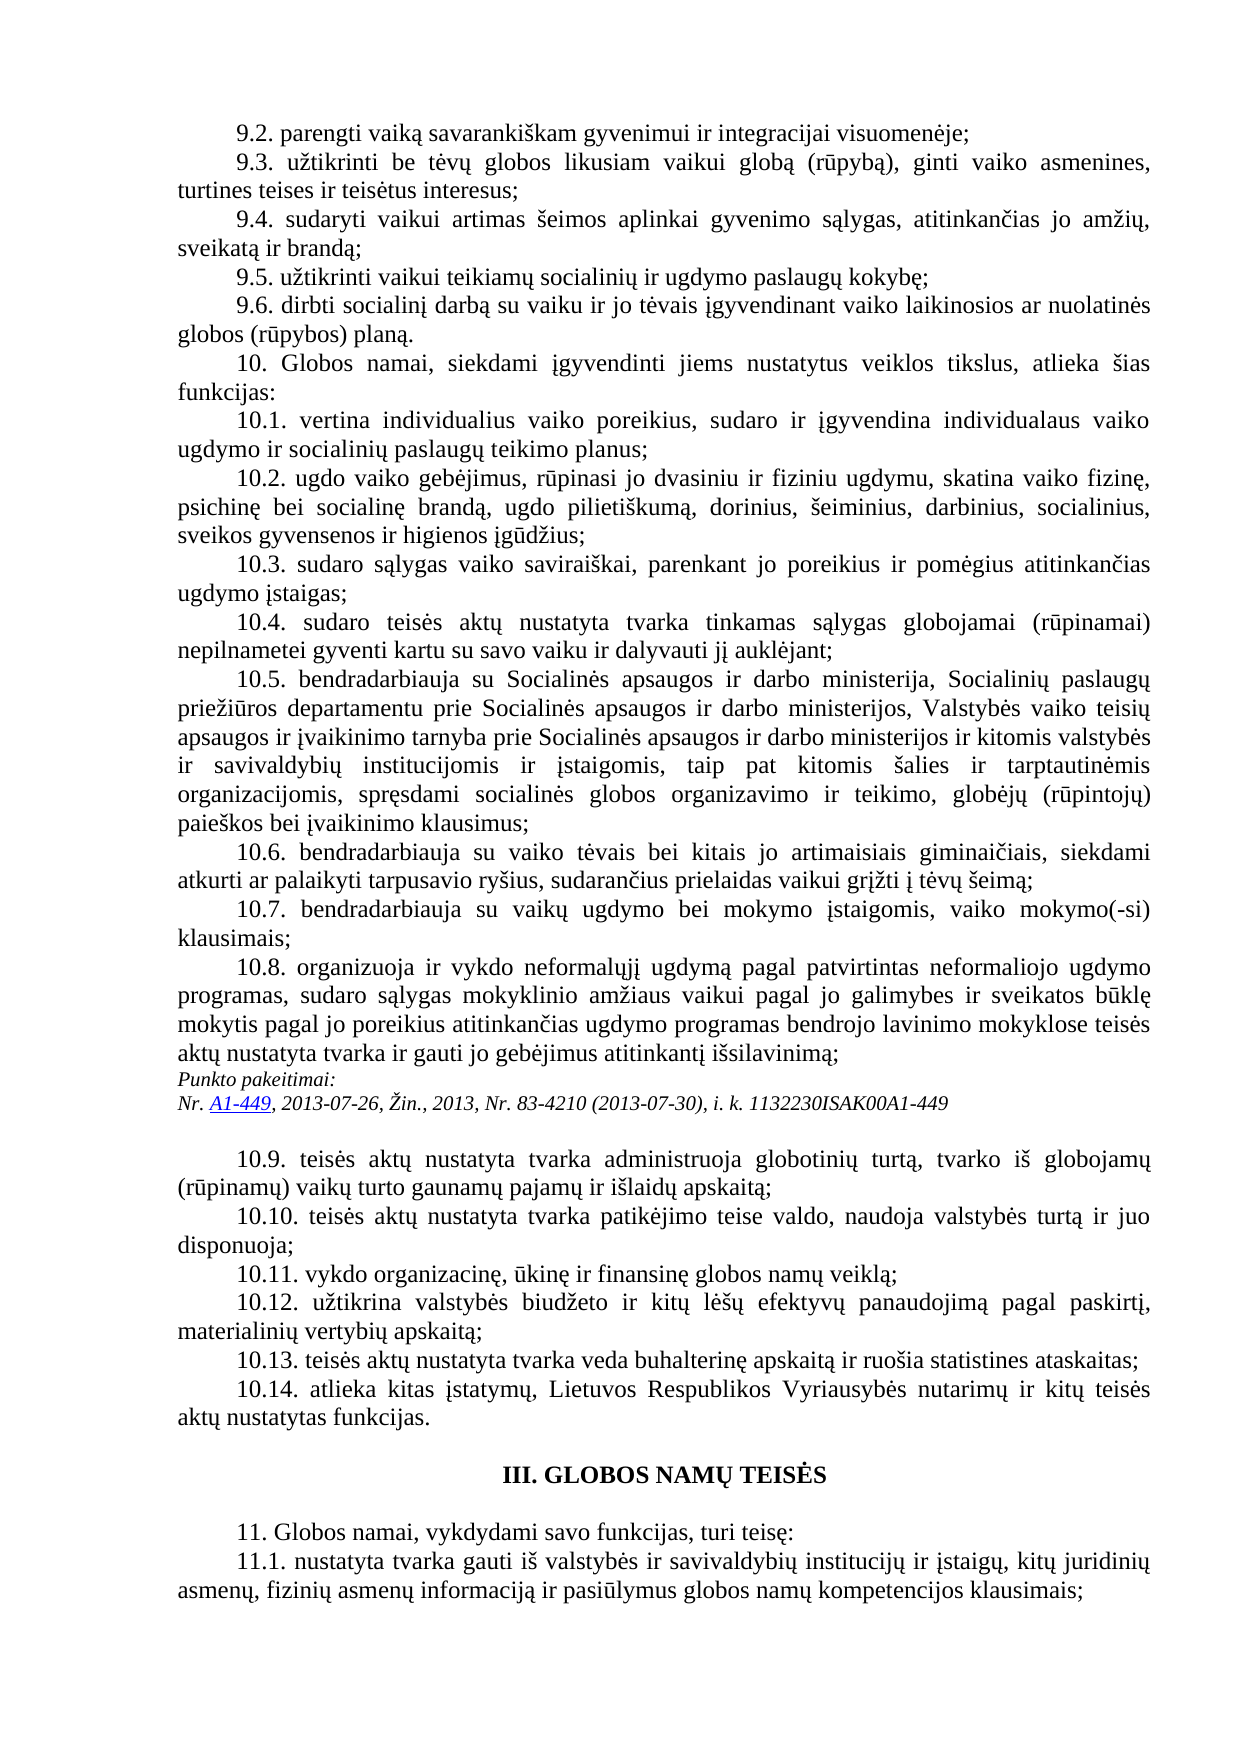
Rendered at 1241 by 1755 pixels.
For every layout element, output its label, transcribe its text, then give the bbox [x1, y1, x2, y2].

text 9.3. užtikrinti be tėvų globos likusiam vaikui globą (rūpybą), ginti vaiko asmenines, turtines teises ir teisėtus interesus; [177, 147, 1152, 204]
text 11. Globos namai, vykdydami savo funkcijas, turi teisę: [177, 1517, 1152, 1546]
text 10.6. bendradarbiauja su vaiko tėvais bei kitais jo artimaisiais giminaičiais, siekdami atkurti ar palaikyti tarpusavio ryšius, sudarančius prielaidas vaikui grįžti į tėvų šeimą; [177, 837, 1152, 894]
text 10.13. teisės aktų nustatyta tvarka veda buhalterinę apskaitą ir ruošia statistines ataskaitas; [177, 1345, 1152, 1374]
text III. GLOBOS NAMŲ TEISĖS [177, 1460, 1152, 1489]
text 9.5. užtikrinti vaikui teikiamų socialinių ir ugdymo paslaugų kokybę; [177, 262, 1152, 291]
text 11.1. nustatyta tvarka gauti iš valstybės ir savivaldybių institucijų ir įstaigų, kitų juridinių asmenų, fizinių asmenų informaciją ir pasiūlymus globos namų kompetencijos klausimais; [177, 1546, 1152, 1604]
text 10.3. sudaro sąlygas vaiko saviraiškai, parenkant jo poreikius ir pomėgius atitinkančias ugdymo įstaigas; [177, 549, 1152, 607]
text Punkto pakeitimai: [177, 1067, 1152, 1091]
text 10.8. organizuoja ir vykdo neformalųjį ugdymą pagal patvirtintas neformaliojo ugdymo programas, sudaro sąlygas mokyklinio amžiaus vaikui pagal jo galimybes ir sveikatos būklę mokytis pagal jo poreikius atitinkančias ugdymo programas bendrojo lavinimo mokyklose teisės aktų nustatyta tvarka ir gauti jo gebėjimus atitinkantį išsilavinimą; [177, 952, 1152, 1067]
text 10.9. teisės aktų nustatyta tvarka administruoja globotinių turtą, tvarko iš globojamų (rūpinamų) vaikų turto gaunamų pajamų ir išlaidų apskaitą; [177, 1144, 1152, 1201]
text 9.2. parengti vaiką savarankiškam gyvenimui ir integracijai visuomenėje; [177, 118, 1152, 147]
text 10. Globos namai, siekdami įgyvendinti jiems nustatytus veiklos tikslus, atlieka šias funkcijas: [177, 348, 1152, 406]
text 9.6. dirbti socialinį darbą su vaiku ir jo tėvais įgyvendinant vaiko laikinosios ar nuolatinės globos (rūpybos) planą. [177, 291, 1152, 348]
text 10.2. ugdo vaiko gebėjimus, rūpinasi jo dvasiniu ir fiziniu ugdymu, skatina vaiko fizinę, psichinę bei socialinę brandą, ugdo pilietiškumą, dorinius, šeiminius, darbinius, socialinius, sveikos gyvensenos ir higienos įgūdžius; [177, 463, 1152, 549]
text 10.12. užtikrina valstybės biudžeto ir kitų lėšų efektyvų panaudojimą pagal paskirtį, materialinių vertybių apskaitą; [177, 1287, 1152, 1345]
text 9.4. sudaryti vaikui artimas šeimos aplinkai gyvenimo sąlygas, atitinkančias jo amžių, sveikatą ir brandą; [177, 204, 1152, 262]
text 10.5. bendradarbiauja su Socialinės apsaugos ir darbo ministerija, Socialinių paslaugų priežiūros departamentu prie Socialinės apsaugos ir darbo ministerijos, Valstybės vaiko teisių apsaugos ir įvaikinimo tarnyba prie Socialinės apsaugos ir darbo ministerijos ir kitomis valstybės ir savivaldybių institucijomis ir įstaigomis, taip pat kitomis šalies ir tarptautinėmis organizacijomis, spręsdami socialinės globos organizavimo ir teikimo, globėjų (rūpintojų) paieškos bei įvaikinimo klausimus; [177, 664, 1152, 837]
text 10.7. bendradarbiauja su vaikų ugdymo bei mokymo įstaigomis, vaiko mokymo(-si) klausimais; [177, 894, 1152, 952]
text 10.11. vykdo organizacinę, ūkinę ir finansinę globos namų veiklą; [177, 1259, 1152, 1287]
text 10.14. atlieka kitas įstatymų, Lietuvos Respublikos Vyriausybės nutarimų ir kitų teisės aktų nustatytas funkcijas. [177, 1374, 1152, 1431]
text Nr. A1-449, 2013-07-26, Žin., 2013, Nr. 83-4210 (2013-07-30), i. k. 1132230ISAK00A1-449 [177, 1091, 1152, 1115]
text 10.10. teisės aktų nustatyta tvarka patikėjimo teise valdo, naudoja valstybės turtą ir juo disponuoja; [177, 1201, 1152, 1259]
text 10.1. vertina individualius vaiko poreikius, sudaro ir įgyvendina individualaus vaiko ugdymo ir socialinių paslaugų teikimo planus; [177, 406, 1152, 463]
text 10.4. sudaro teisės aktų nustatyta tvarka tinkamas sąlygas globojamai (rūpinamai) nepilnametei gyventi kartu su savo vaiku ir dalyvauti jį auklėjant; [177, 607, 1152, 664]
